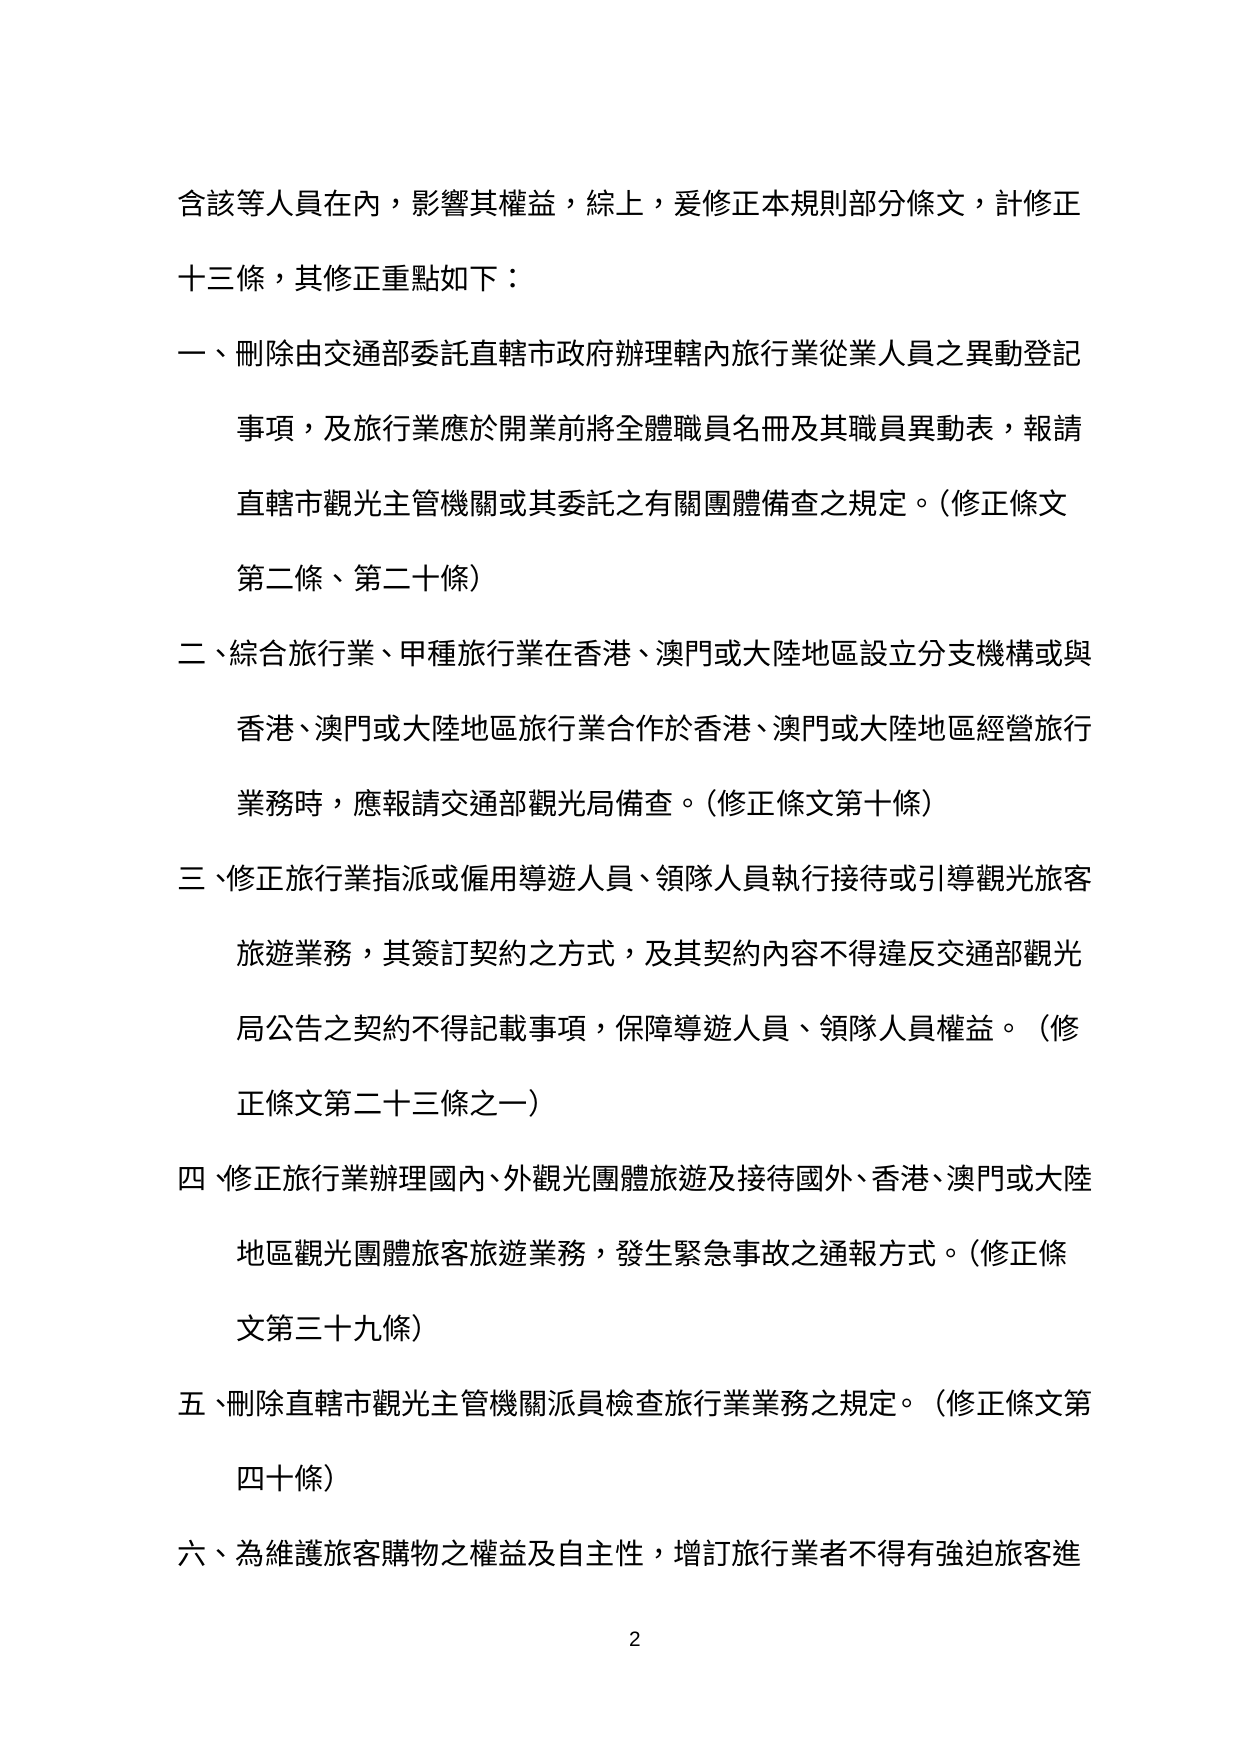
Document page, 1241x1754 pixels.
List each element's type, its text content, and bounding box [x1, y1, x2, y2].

text 四、修正旅行業辦理國內、外觀光團體旅遊及接待國外、香港、澳門或大陸地區觀光團體旅客旅遊業務，發生緊急事故之通報方式。（修正條文第三十九條） [177, 1139, 1092, 1364]
text 五、刪除直轄市觀光主管機關派員檢查旅行業業務之規定。（修正條文第四十條） [177, 1364, 1092, 1514]
text 二、綜合旅行業、甲種旅行業在香港、澳門或大陸地區設立分支機構或與香港、澳門或大陸地區旅行業合作於香港、澳門或大陸地區經營旅行業務時，應報請交通部觀光局備查。（修正條文第十條） [177, 614, 1092, 839]
text 一、刪除由交通部委託直轄市政府辦理轄內旅行業從業人員之異動登記事項，及旅行業應於開業前將全體職員名冊及其職員異動表，報請直轄市觀光主管機關或其委託之有關團體備查之規定。（修正條文第二條、第二十條） [177, 314, 1092, 614]
text 含該等人員在內，影響其權益，綜上，爰修正本規則部分條文，計修正十三條，其修正重點如下： [177, 164, 1092, 314]
text 六、為維護旅客購物之權益及自主性，增訂旅行業者不得有強迫旅客進 [177, 1514, 1092, 1589]
text 三、修正旅行業指派或僱用導遊人員、領隊人員執行接待或引導觀光旅客旅遊業務，其簽訂契約之方式，及其契約內容不得違反交通部觀光局公告之契約不得記載事項，保障導遊人員、領隊人員權益。（修正條文第二十三條之一） [177, 839, 1092, 1139]
